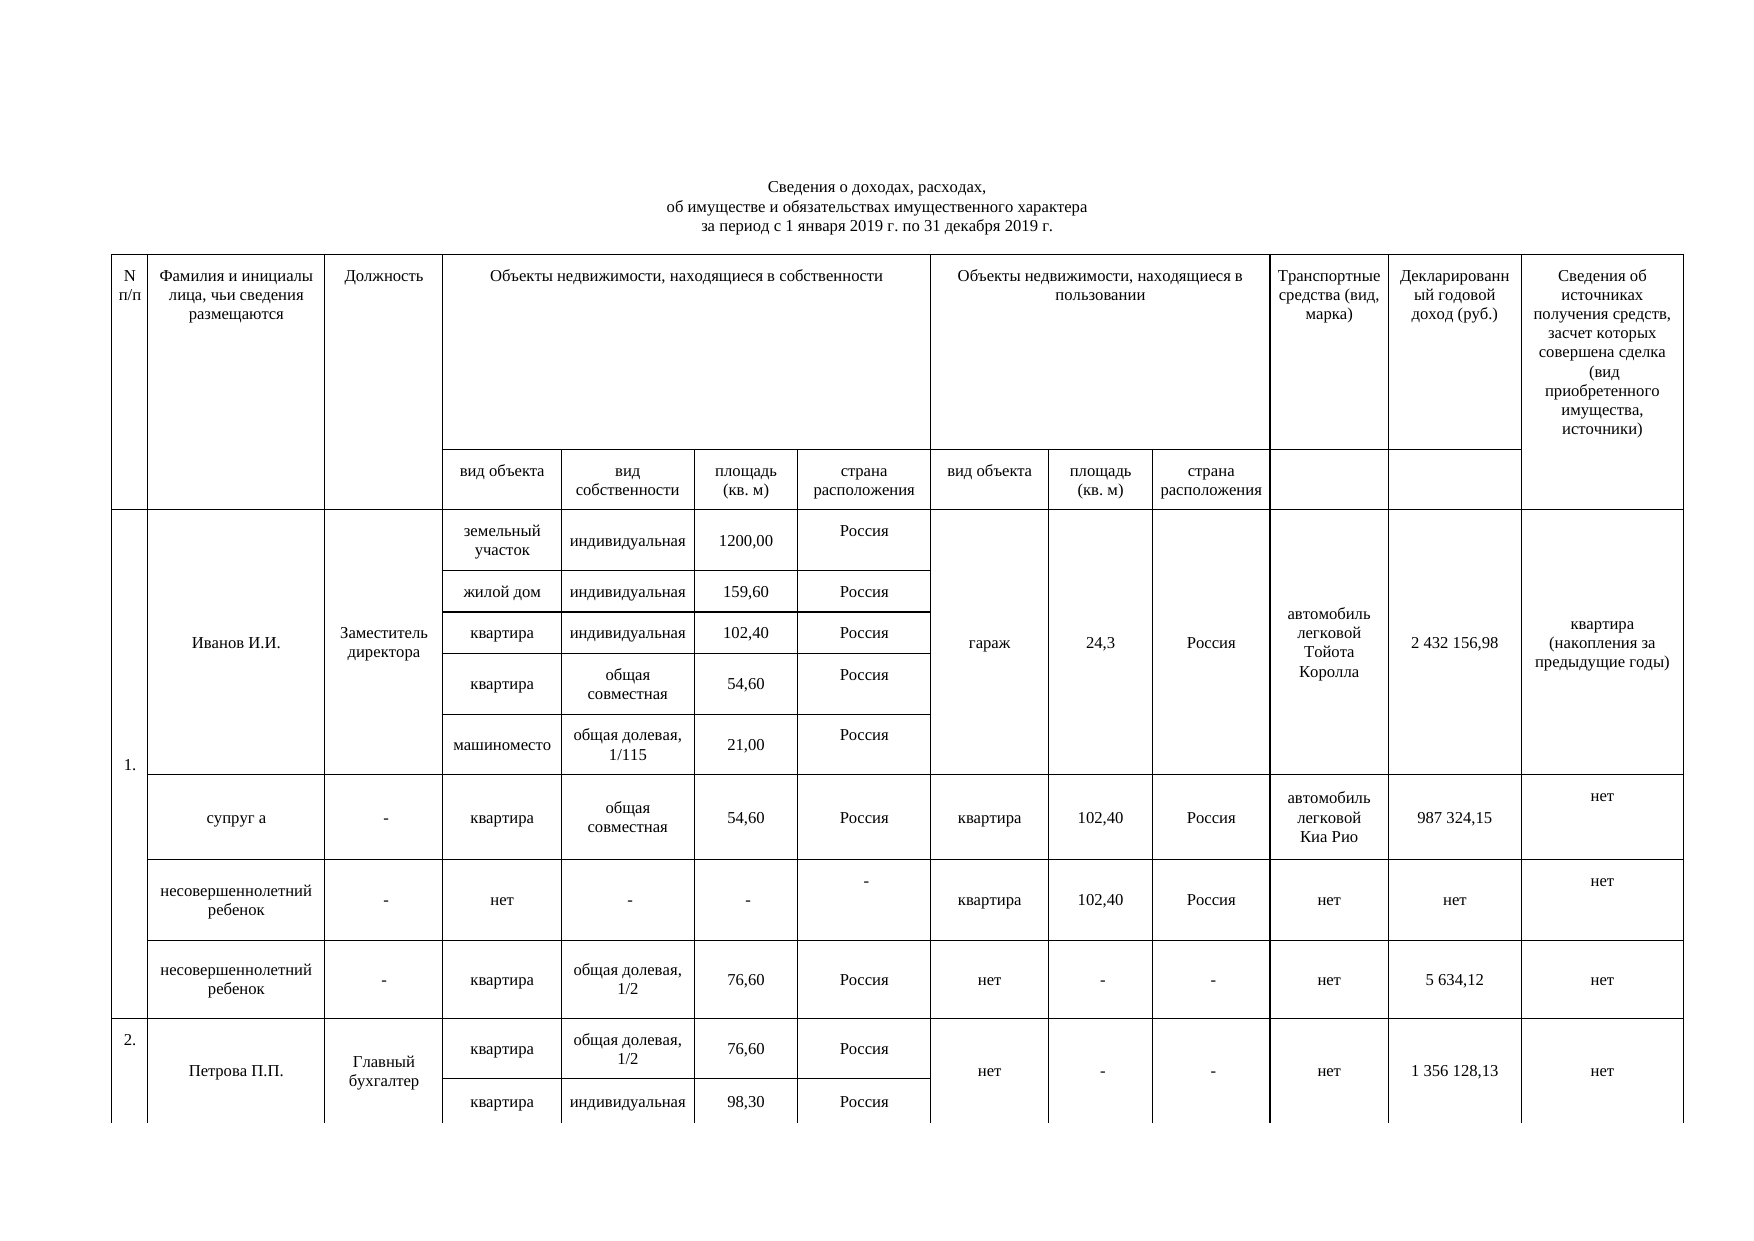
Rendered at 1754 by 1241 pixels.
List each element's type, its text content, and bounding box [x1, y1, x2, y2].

table_cell нет [1522, 860, 1683, 939]
table_cell - [1153, 941, 1269, 1018]
table_header Сведения об источниках получения средств, засчет которых совершена сделка (вид приобретенного имущества, источники) [1522, 255, 1683, 449]
table_cell Петрова П.П. [148, 1019, 324, 1123]
table_cell нет [1271, 941, 1388, 1018]
table_cell страна расположения [1153, 450, 1269, 509]
table_cell - [325, 860, 442, 939]
table_cell Россия [798, 571, 930, 611]
table_cell - [798, 860, 930, 939]
text Сведения о доходах, расходах, [118, 177, 1636, 196]
table_cell индивидуальная [562, 613, 694, 653]
table_cell нет [1522, 941, 1683, 1018]
table_cell индивидуальная [562, 510, 694, 570]
table_cell Россия [1153, 775, 1269, 859]
table_header N п/п [112, 255, 147, 509]
table_cell 102,40 [1049, 775, 1152, 859]
table_cell - [1153, 1019, 1269, 1123]
table_cell 1200,00 [695, 510, 797, 570]
table_cell площадь (кв. м) [1049, 450, 1152, 509]
table_cell [1522, 449, 1683, 509]
table_cell вид собственности [562, 450, 694, 509]
table_cell Россия [798, 775, 930, 859]
table_cell страна расположения [798, 450, 930, 509]
table_cell нет [443, 860, 561, 939]
table_cell вид объекта [931, 450, 1048, 509]
table_cell квартира [931, 860, 1048, 939]
table_cell автомобиль легковой Киа Рио [1271, 775, 1388, 859]
table_cell Главный бухгалтер [325, 1019, 442, 1123]
table_cell квартира [931, 775, 1048, 859]
table_cell нет [931, 1019, 1048, 1123]
table_cell 76,60 [695, 1019, 797, 1078]
table_cell 987 324,15 [1389, 775, 1521, 859]
table_header Объекты недвижимости, находящиеся в пользовании [931, 255, 1269, 449]
table_cell Россия [1153, 860, 1269, 939]
table_cell несовершеннолетний ребенок [148, 860, 324, 939]
table_cell машиноместо [443, 715, 561, 774]
table_cell 2. [112, 1019, 147, 1123]
table_cell квартира [443, 1079, 561, 1123]
table_cell общая долевая, 1/2 [562, 941, 694, 1018]
table_cell 54,60 [695, 654, 797, 713]
table_cell индивидуальная [562, 1079, 694, 1123]
table_cell Россия [798, 1019, 930, 1078]
table_cell квартира [443, 941, 561, 1018]
table_cell нет [1522, 775, 1683, 859]
table_cell 159,60 [695, 571, 797, 611]
table_cell квартира [443, 654, 561, 713]
table_cell - [325, 941, 442, 1018]
table_cell Россия [798, 1079, 930, 1123]
table_header Декларированный годовой доход (руб.) [1389, 255, 1521, 449]
table_cell [1389, 450, 1521, 509]
table_header Должность [325, 255, 442, 509]
table_cell 102,40 [695, 613, 797, 653]
table_cell квартира [443, 775, 561, 859]
table_cell - [1049, 1019, 1152, 1123]
table_cell нет [931, 941, 1048, 1018]
table_cell Россия [798, 715, 930, 774]
table_cell 2 432 156,98 [1389, 510, 1521, 774]
table_cell 54,60 [695, 775, 797, 859]
table_cell общая совместная [562, 654, 694, 713]
table_cell Заместитель директора [325, 510, 442, 774]
table_cell нет [1522, 1019, 1683, 1123]
table_cell - [562, 860, 694, 939]
table_cell индивидуальная [562, 571, 694, 611]
table_cell квартира [443, 613, 561, 653]
table_cell Россия [798, 510, 930, 570]
table_cell 76,60 [695, 941, 797, 1018]
table_header Транспортные средства (вид, марка) [1271, 255, 1388, 449]
table_cell 5 634,12 [1389, 941, 1521, 1018]
table_cell Россия [798, 654, 930, 713]
table_cell 1. [112, 510, 147, 1018]
table_cell нет [1271, 1019, 1388, 1123]
table_cell 98,30 [695, 1079, 797, 1123]
table_cell 24,3 [1049, 510, 1152, 774]
table_cell 21,00 [695, 715, 797, 774]
table_cell общая долевая, 1/115 [562, 715, 694, 774]
table_header Объекты недвижимости, находящиеся в собственности [443, 255, 930, 449]
table_cell супруг а [148, 775, 324, 859]
table_header Фамилия и инициалы лица, чьи сведения размещаются [148, 255, 324, 509]
table_cell несовершеннолетний ребенок [148, 941, 324, 1018]
text за период с 1 января 2019 г. по 31 декабря 2019 г. [118, 216, 1636, 235]
table_cell квартира (накопления за предыдущие годы) [1522, 510, 1683, 774]
table_cell Иванов И.И. [148, 510, 324, 774]
table_cell Россия [798, 613, 930, 653]
text об имуществе и обязательствах имущественного характера [118, 196, 1636, 216]
table_cell - [325, 775, 442, 859]
table_cell [1271, 450, 1388, 509]
table_cell квартира [443, 1019, 561, 1078]
table_cell Россия [1153, 510, 1269, 774]
table_cell общая долевая, 1/2 [562, 1019, 694, 1078]
table_cell общая совместная [562, 775, 694, 859]
table_cell автомобиль легковой Тойота Королла [1271, 510, 1388, 774]
table_cell площадь (кв. м) [695, 450, 797, 509]
table_cell - [1049, 941, 1152, 1018]
table_cell 1 356 128,13 [1389, 1019, 1521, 1123]
table_cell гараж [931, 510, 1048, 774]
table_cell жилой дом [443, 571, 561, 611]
table_cell Россия [798, 941, 930, 1018]
table_cell земельный участок [443, 510, 561, 570]
table_cell 102,40 [1049, 860, 1152, 939]
table_cell нет [1271, 860, 1388, 939]
table_cell - [695, 860, 797, 939]
table_cell вид объекта [443, 450, 561, 509]
table_cell нет [1389, 860, 1521, 939]
